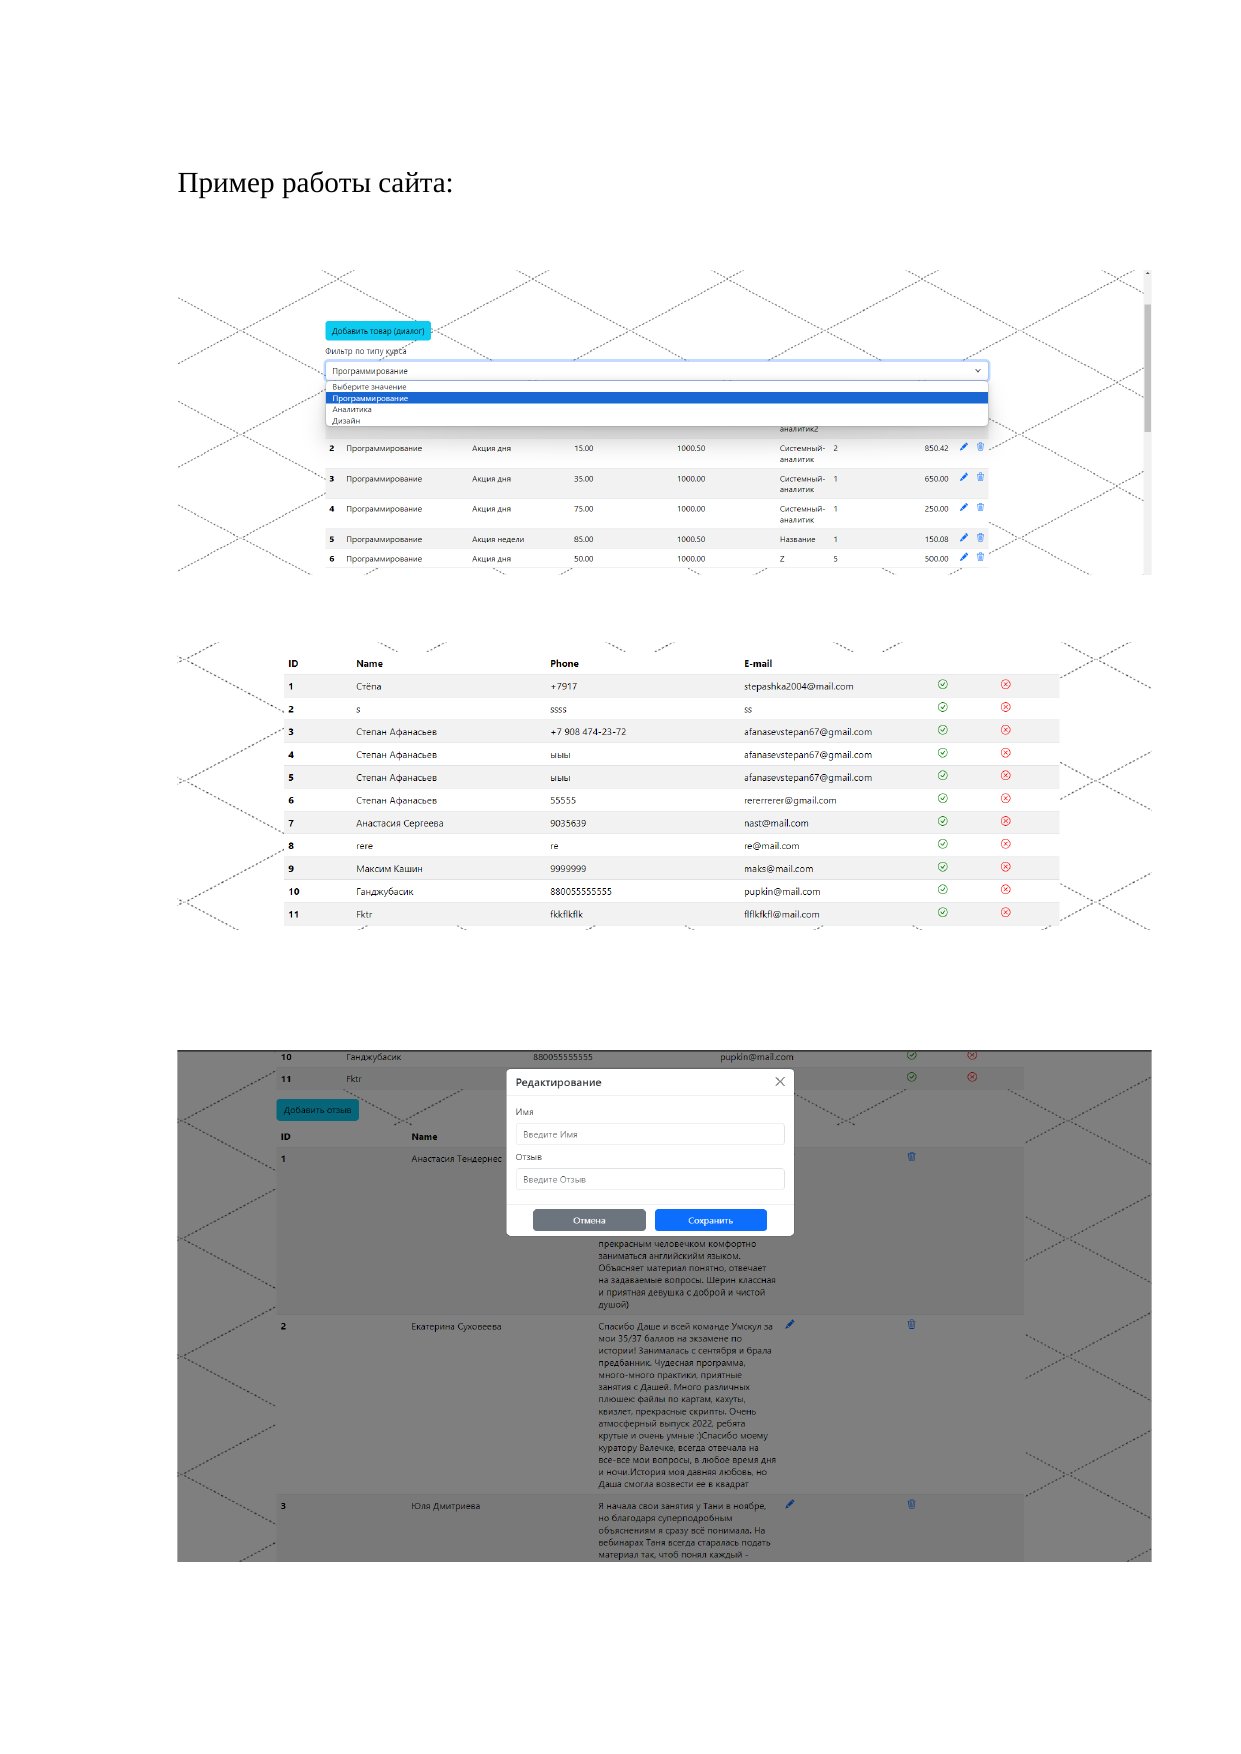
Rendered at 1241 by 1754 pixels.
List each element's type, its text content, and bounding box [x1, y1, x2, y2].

picture [177, 270, 1152, 575]
picture [177, 1050, 1152, 1562]
picture [177, 642, 1152, 930]
text Пример работы сайта: [177, 165, 1152, 198]
